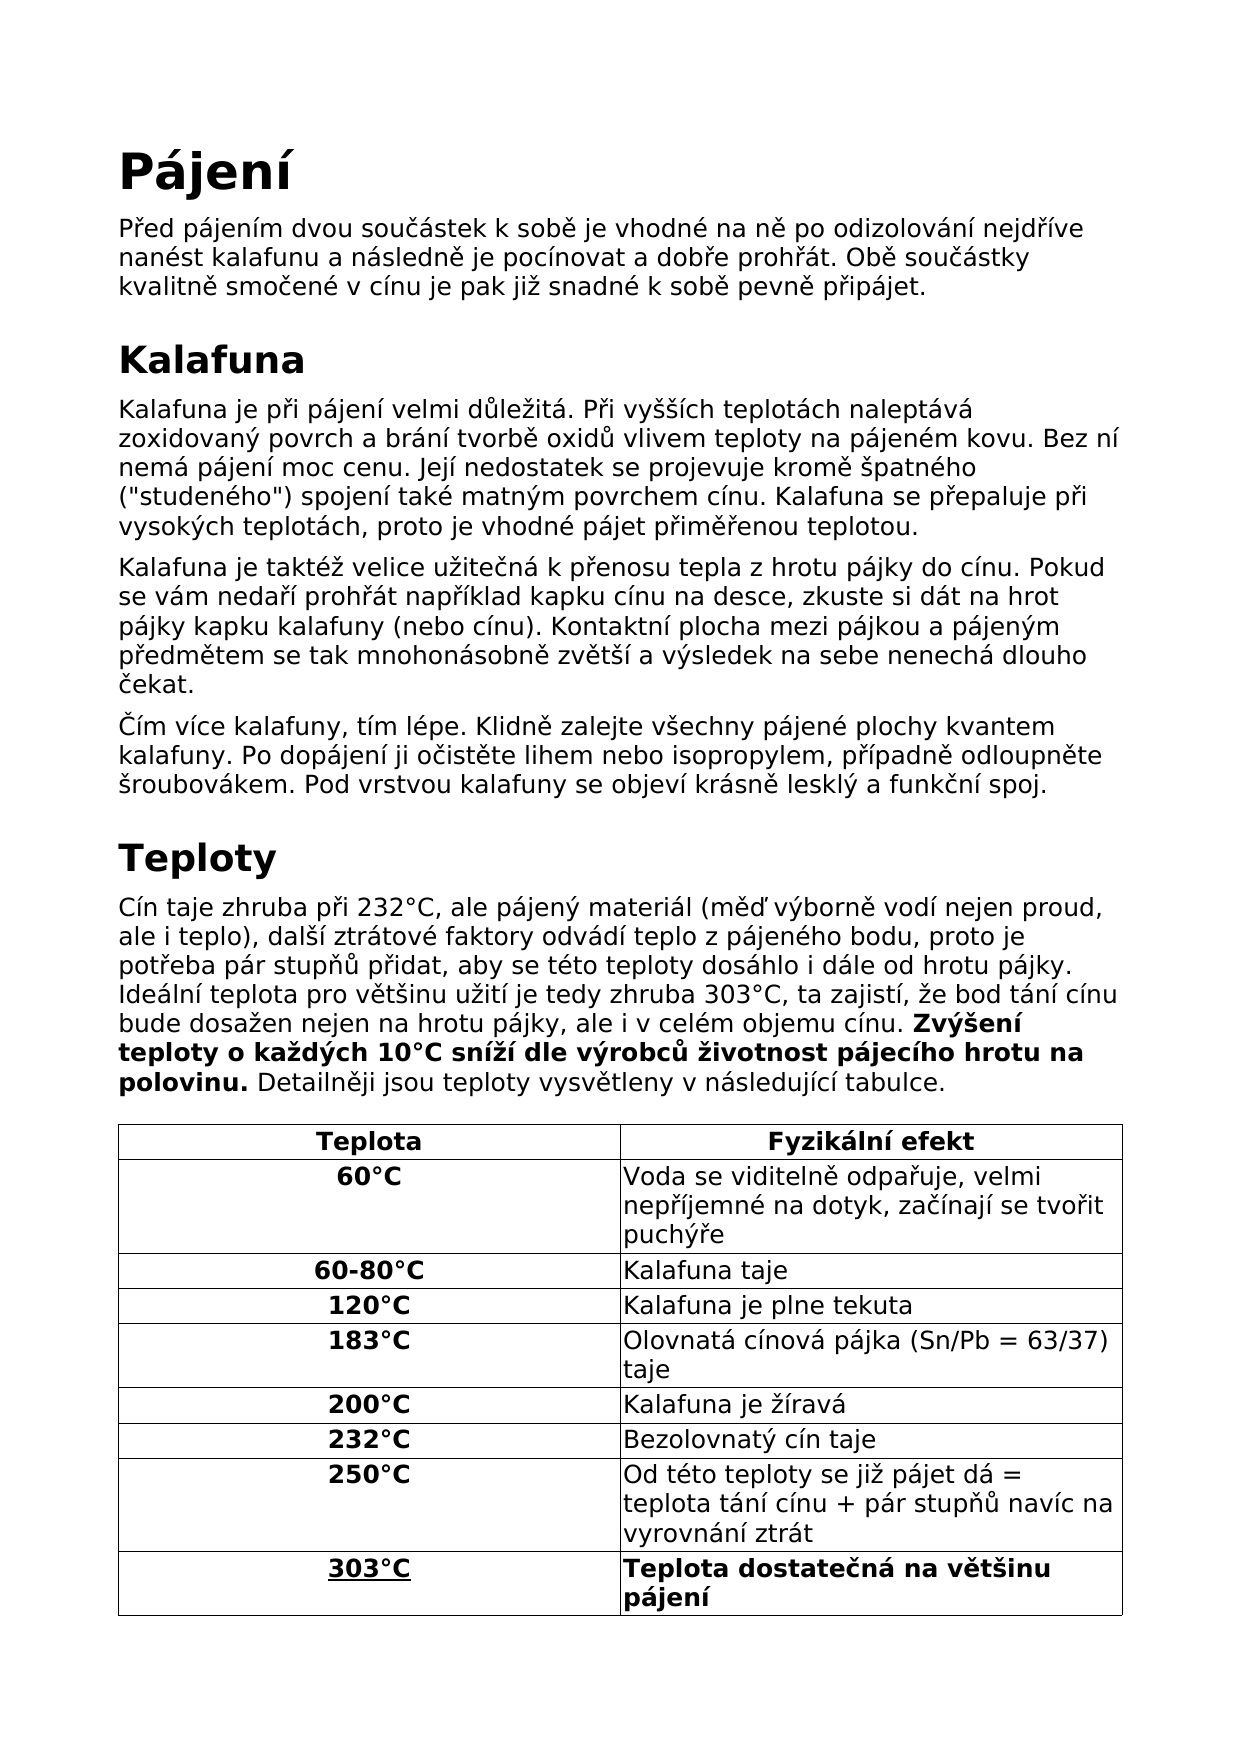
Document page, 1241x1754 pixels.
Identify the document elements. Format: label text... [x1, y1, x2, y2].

table_cell Kalafuna je žíravá [621, 1388, 1122, 1422]
table_cell 183°C [119, 1324, 620, 1387]
table_cell Kalafuna je plne tekuta [621, 1289, 1122, 1323]
text Cín taje zhruba při 232°C, ale pájený materiál (měď výborně vodí nejen proud, ale i teplo), další ztrátové faktory odvádí teplo z pájeného bodu, proto je potřeba pár stupňů přidat, aby se této teploty dosáhlo i dále od hrotu pájky. Ideální teplota pro většinu užití je tedy zhruba 303°C, ta zajistí, že bod tání cínu bude dosažen nejen na hrotu pájky, ale i v celém objemu cínu. Zvýšení teploty o každých 10°C sníží dle výrobců životnost pájecího hrotu na polovinu. Detailněji jsou teploty vysvětleny v následující tabulce. [118, 893, 1122, 1097]
table_cell 232°C [119, 1424, 620, 1457]
table_header Fyzikální efekt [621, 1125, 1122, 1159]
table_cell 60-80°C [119, 1254, 620, 1288]
table_cell Voda se viditelně odpařuje, velmi nepříjemné na dotyk, začínají se tvořit puchýře [621, 1160, 1122, 1253]
text Čím více kalafuny, tím lépe. Klidně zalejte všechny pájené plochy kvantem kalafuny. Po dopájení ji očistěte lihem nebo isopropylem, případně odloupněte šroubovákem. Pod vrstvou kalafuny se objeví krásně lesklý a funkční spoj. [118, 712, 1122, 799]
subtitle Kalafuna [118, 339, 1122, 382]
table_cell Od této teploty se již pájet dá = teplota tání cínu + pár stupňů navíc na vyrovnání ztrát [621, 1459, 1122, 1551]
text Kalafuna je taktéž velice užitečná k přenosu tepla z hrotu pájky do cínu. Pokud se vám nedaří prohřát například kapku cínu na desce, zkuste si dát na hrot pájky kapku kalafuny (nebo cínu). Kontaktní plocha mezi pájkou a pájeným předmětem se tak mnohonásobně zvětší a výsledek na sebe nenechá dlouho čekat. [118, 553, 1122, 699]
table_cell 200°C [119, 1388, 620, 1422]
table_header Teplota [119, 1125, 620, 1159]
text Kalafuna je při pájení velmi důležitá. Při vyšších teplotách naleptává zoxidovaný povrch a brání tvorbě oxidů vlivem teploty na pájeném kovu. Bez ní nemá pájení moc cenu. Její nedostatek se projevuje kromě špatného ("studeného") spojení také matným povrchem cínu. Kalafuna se přepaluje při vysokých teplotách, proto je vhodné pájet přiměřenou teplotou. [118, 395, 1122, 541]
table_cell Bezolovnatý cín taje [621, 1424, 1122, 1457]
text Před pájením dvou součástek k sobě je vhodné na ně po odizolování nejdříve nanést kalafunu a následně je pocínovat a dobře prohřát. Obě součástky kvalitně smočené v cínu je pak již snadné k sobě pevně připájet. [118, 214, 1122, 301]
table_cell Kalafuna taje [621, 1254, 1122, 1288]
table_cell 303°C [119, 1552, 620, 1615]
table_cell 60°C [119, 1160, 620, 1253]
table_cell 120°C [119, 1289, 620, 1323]
subtitle Teploty [118, 837, 1122, 880]
subtitle Pájení [118, 143, 1122, 201]
table_cell 250°C [119, 1459, 620, 1551]
table_cell Teplota dostatečná na většinu pájení [621, 1552, 1122, 1615]
table_cell Olovnatá cínová pájka (Sn/Pb = 63/37) taje [621, 1324, 1122, 1387]
